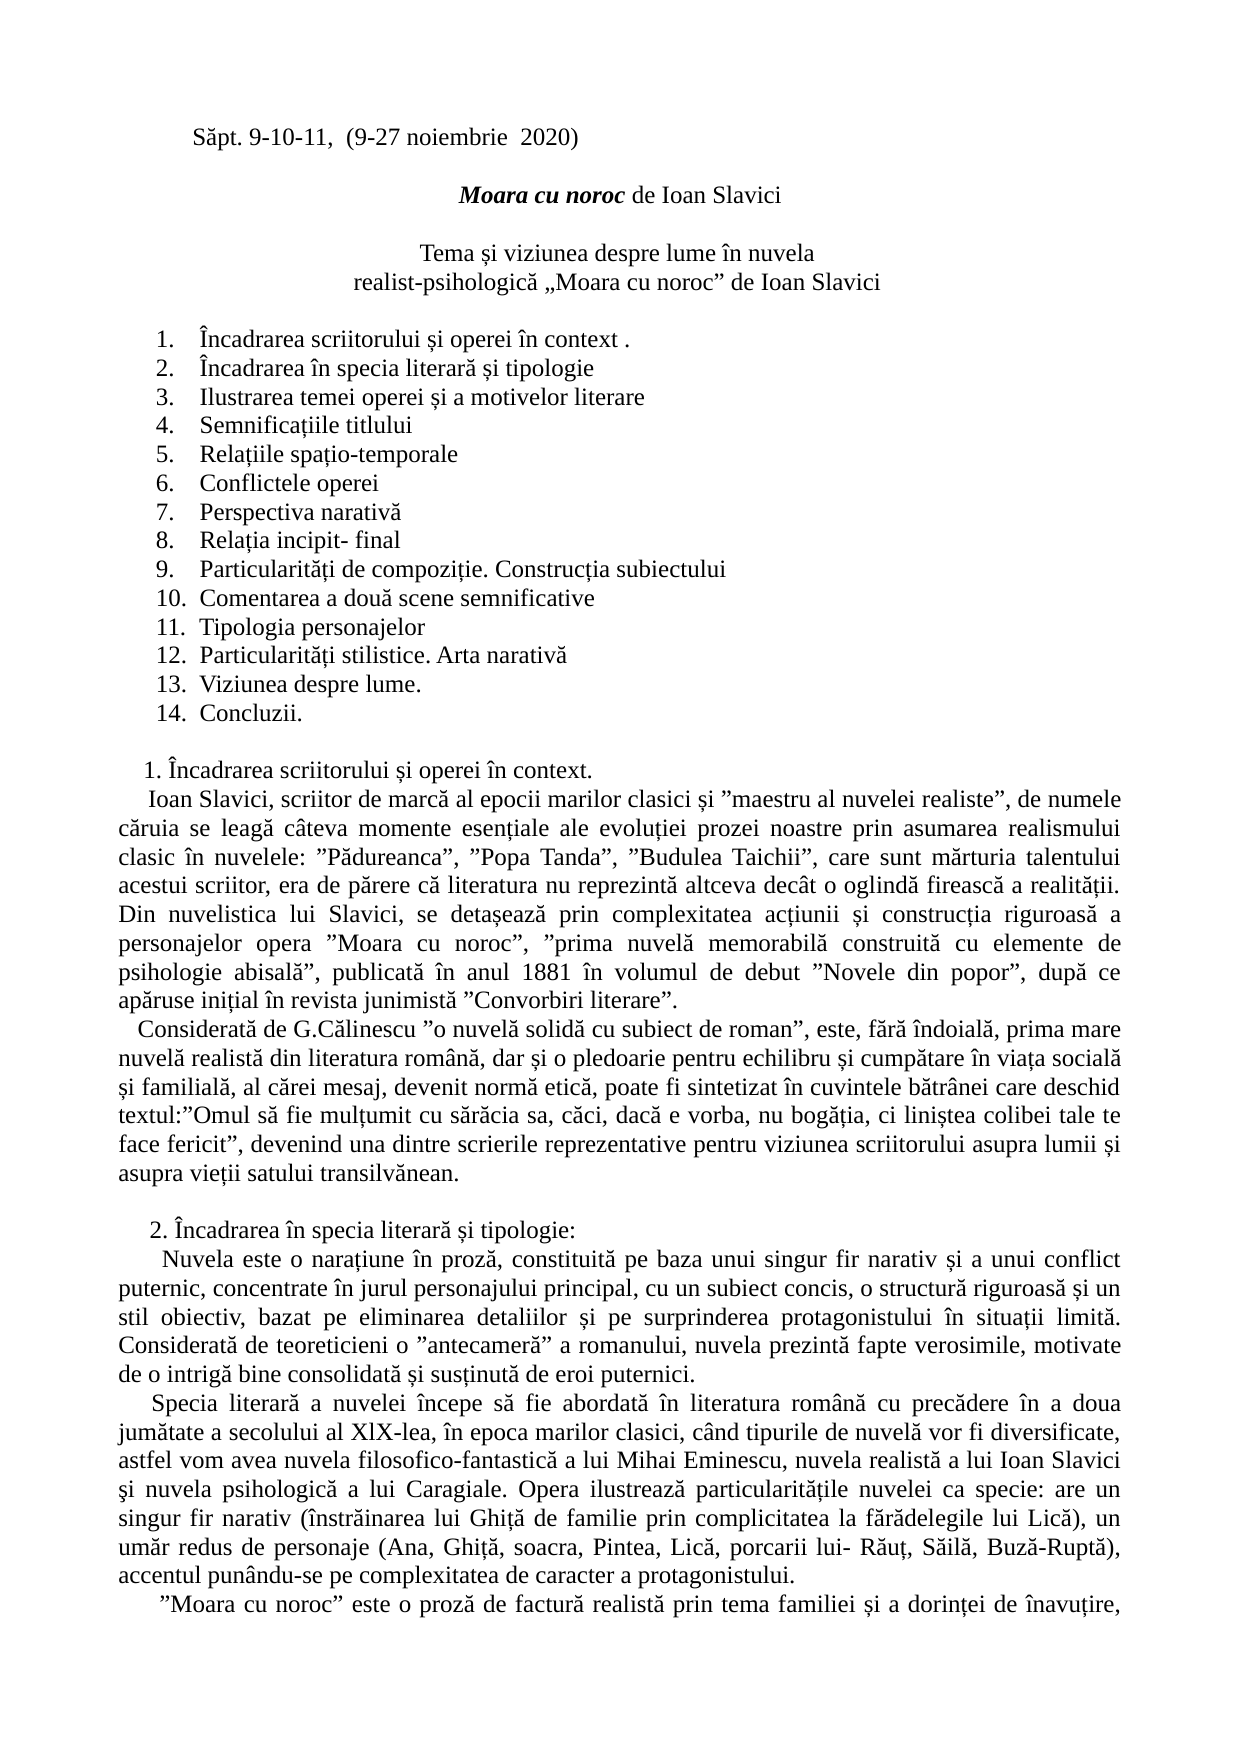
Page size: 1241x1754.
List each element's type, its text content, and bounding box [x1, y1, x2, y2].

list Relația incipit- final [156, 525, 1122, 554]
list Semnificațiile titlului [156, 410, 1122, 439]
text realist-psihologică „Moara cu noroc” de Ioan Slavici [118, 267, 1122, 295]
list Comentarea a două scene semnificative [156, 583, 1122, 612]
list Concluzii. [156, 698, 1122, 727]
text Nuvela este o narațiune în proză, constituită pe baza unui singur fir narativ și a unui conflict puternic, concentrate în jurul personajului principal, cu un subiect concis, o structură riguroasă și un stil obiectiv, bazat pe eliminarea detaliilor și pe surprinderea protagonistului în situații limită. Considerată de teoreticieni o ”antecameră” a romanului, nuvela prezintă fapte verosimile, motivate de o intrigă bine consolidată și susținută de eroi puternici. [118, 1244, 1122, 1388]
text 1. Încadrarea scriitorului și operei în context. [118, 755, 1122, 784]
text Considerată de G.Călinescu ”o nuvelă solidă cu subiect de roman”, este, fără îndoială, prima mare nuvelă realistă din literatura română, dar și o pledoarie pentru echilibru și cumpătare în viața socială și familială, al cărei mesaj, devenit normă etică, poate fi sintetizat în cuvintele bătrânei care deschid textul:”Omul să fie mulțumit cu sărăcia sa, căci, dacă e vorba, nu bogăția, ci liniștea colibei tale te face fericit”, devenind una dintre scrierile reprezentative pentru viziunea scriitorului asupra lumii și asupra vieții satului transilvănean. [118, 1014, 1122, 1187]
text 2. Încadrarea în specia literară și tipologie: [118, 1215, 1122, 1244]
text Moara cu noroc de Ioan Slavici [118, 180, 1122, 209]
list Conflictele operei [156, 468, 1122, 497]
list Viziunea despre lume. [156, 669, 1122, 698]
text ”Moara cu noroc” este o proză de factură realistă prin tema familiei și a dorinței de înavuțire, [118, 1589, 1122, 1618]
list Tipologia personajelor [156, 612, 1122, 640]
list Ilustrarea temei operei și a motivelor literare [156, 382, 1122, 410]
list Perspectiva narativă [156, 497, 1122, 525]
list Particularități de compoziție. Construcția subiectului [156, 554, 1122, 583]
list Încadrarea în specia literară și tipologie [156, 353, 1122, 382]
text Ioan Slavici, scriitor de marcă al epocii marilor clasici și ”maestru al nuvelei realiste”, de numele căruia se leagă câteva momente esențiale ale evoluției prozei noastre prin asumarea realismului clasic în nuvelele: ”Pădureanca”, ”Popa Tanda”, ”Budulea Taichii”, care sunt mărturia talentului acestui scriitor, era de părere că literatura nu reprezintă altceva decât o oglindă firească a realității. Din nuvelistica lui Slavici, se detașează prin complexitatea acțiunii și construcția riguroasă a personajelor opera ”Moara cu noroc”, ”prima nuvelă memorabilă construită cu elemente de psihologie abisală”, publicată în anul 1881 în volumul de debut ”Novele din popor”, după ce apăruse inițial în revista junimistă ”Convorbiri literare”. [118, 784, 1122, 1014]
list Încadrarea scriitorului și operei în context . [156, 324, 1122, 353]
text Specia literară a nuvelei începe să fie abordată în literatura română cu precădere în a doua jumătate a secolului al XlX-lea, în epoca marilor clasici, când tipurile de nuvelă vor fi diversificate, astfel vom avea nuvela filosofico-fantastică a lui Mihai Eminescu, nuvela realistă a lui Ioan Slavici şi nuvela psihologică a lui Caragiale. Opera ilustrează particularitățile nuvelei ca specie: are un singur fir narativ (înstrăinarea lui Ghiță de familie prin complicitatea la fărădelegile lui Lică), un umăr redus de personaje (Ana, Ghiță, soacra, Pintea, Lică, porcarii lui- Răuț, Săilă, Buză-Ruptă), accentul punându-se pe complexitatea de caracter a protagonistului. [118, 1388, 1122, 1589]
text Tema și viziunea despre lume în nuvela [118, 238, 1122, 267]
text Săpt. 9-10-11, (9-27 noiembrie 2020) [118, 118, 1122, 152]
list Particularități stilistice. Arta narativă [156, 640, 1122, 669]
list Relațiile spațio-temporale [156, 439, 1122, 468]
